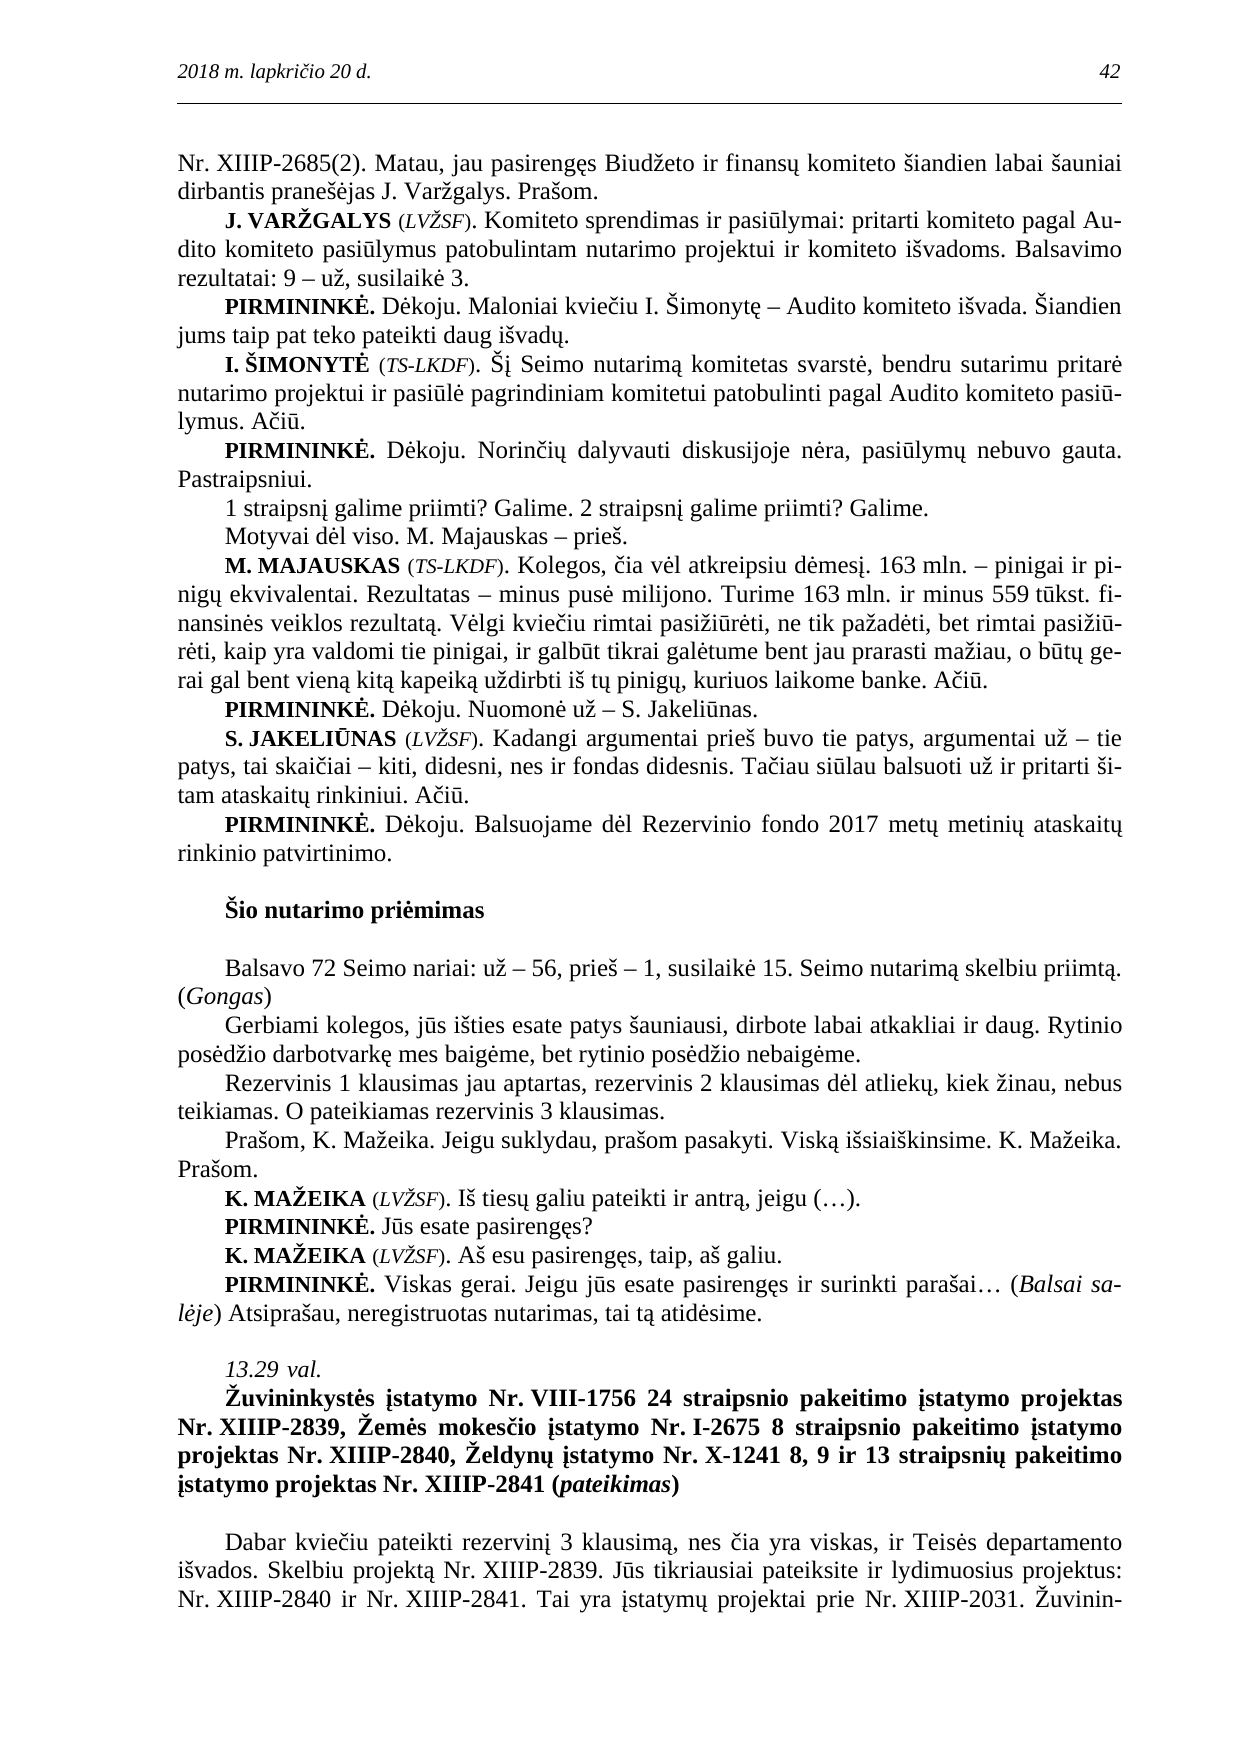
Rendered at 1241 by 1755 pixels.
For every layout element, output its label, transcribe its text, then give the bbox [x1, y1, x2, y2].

text 13.29 val. [224, 1355, 1122, 1383]
text Re­zer­vi­nis 1 klau­si­mas jau ap­tar­tas, re­zer­vi­nis 2 klau­si­mas dėl at­lie­kų, kiek ži­nau, ne­bus tei­kia­mas. O pa­tei­kia­mas re­zer­vi­nis 3 klau­si­mas. [177, 1068, 1122, 1125]
text I. ŠIMONYTĖ (TS-LKDF). Šį Sei­mo nu­ta­ri­mą ko­mi­te­tas svars­tė, ben­dru su­ta­ri­mu pri­ta­rė nu­ta­ri­mo pro­jek­tui ir pa­siū­lė pa­grin­di­niam ko­mi­te­tui pa­to­bu­lin­ti pa­gal Au­di­to ko­mi­te­to pa­siū­ly­mus. Ačiū. [177, 349, 1122, 435]
text Pra­šom, K. Ma­žei­ka. Jei­gu su­kly­dau, pra­šom pa­sa­ky­ti. Vis­ką iš­si­aiš­kin­si­me. K. Ma­žei­ka. Pra­šom. [177, 1125, 1122, 1183]
text 1 straips­nį ga­li­me pri­im­ti? Ga­li­me. 2 straips­nį ga­li­me pri­im­ti? Ga­li­me. [177, 493, 1122, 521]
text Ger­bia­mi ko­le­gos, jūs iš­ties esa­te pa­tys šau­niau­si, dir­bo­te la­bai at­kak­liai ir daug. Ry­ti­nio po­sė­džio dar­bo­tvarkę mes bai­gė­me, bet ry­ti­nio po­sė­džio ne­bai­gė­me. [177, 1010, 1122, 1068]
text S. JAKELIŪNAS (LVŽSF). Ka­dan­gi ar­gu­men­tai prieš bu­vo tie pa­tys, ar­gu­men­tai už – tie pa­tys, tai skai­čiai – ki­ti, di­des­ni, nes ir fon­das di­des­nis. Ta­čiau siū­lau bal­suo­ti už ir pri­tar­ti ši­tam ata­skai­tų rin­ki­niui. Ačiū. [177, 723, 1122, 809]
text J. VARŽGALYS (LVŽSF). Ko­mi­te­to spren­di­mas ir pa­siū­ly­mai: pri­tar­ti ko­mi­te­to pa­gal Au­di­to ko­mi­te­to pa­siū­ly­mus pa­to­bu­lin­tam nu­ta­ri­mo pro­jek­tui ir ko­mi­te­to iš­va­doms. Bal­sa­vi­mo re­zul­ta­tai: 9 – už, su­si­lai­kė 3. [177, 205, 1122, 291]
text K. MAŽEIKA (LVŽSF). Aš esu pa­si­ren­gęs, taip, aš ga­liu. [177, 1240, 1122, 1269]
text Žu­vi­nin­kys­tės įsta­ty­mo Nr. VIII-1756 24 straips­nio pa­kei­ti­mo įsta­ty­mo pro­jek­tas Nr. XIIIP-2839, Že­mės mo­kes­čio įsta­ty­mo Nr. I-2675 8 straips­nio pa­kei­ti­mo įsta­ty­mo pro­jek­tas Nr. XIIIP-2840, Žel­dy­nų įsta­ty­mo Nr. X-1241 8, 9 ir 13 straips­nių pa­kei­ti­mo įsta­ty­mo pro­jek­tas Nr. XIIIP-2841 (pa­tei­ki­mas) [177, 1383, 1122, 1498]
text PIRMININKĖ. Dė­ko­ju. Ma­lo­niai kvie­čiu I. Ši­mo­ny­tę – Au­di­to ko­mi­te­to iš­va­da. Šian­dien jums taip pat te­ko pa­teik­ti daug iš­va­dų. [177, 291, 1122, 349]
text K. MAŽEIKA (LVŽSF). Iš tie­sų ga­liu pa­teik­ti ir an­trą, jei­gu (…). [177, 1183, 1122, 1211]
text PIRMININKĖ. Dė­ko­ju. No­rin­čių da­ly­vau­ti dis­ku­si­jo­je nė­ra, pa­siū­ly­mų ne­bu­vo gau­ta. Pa­straips­niui. [177, 435, 1122, 493]
text Bal­sa­vo 72 Sei­mo na­riai: už – 56, prieš – 1, su­si­lai­kė 15. Sei­mo nu­ta­ri­mą skel­biu pri­im­tą. (Gon­gas) [177, 953, 1122, 1010]
text Da­bar kvie­čiu pa­teik­ti re­zer­vi­nį 3 klau­si­mą, nes čia yra vis­kas, ir Tei­sės de­par­ta­men­to išva­dos. Skel­biu pro­jek­tą Nr. XIIIP-2839. Jūs tik­riau­siai pa­teik­si­te ir ly­di­muo­sius pro­jek­tus: Nr. XIIIP-2840 ir Nr. XIIIP-2841. Tai yra įsta­ty­mų pro­jek­tai prie Nr. XIIIP-2031. Žu­vi­nin­ [177, 1527, 1122, 1613]
text PIRMININKĖ. Jūs esa­te pa­si­ren­gęs? [177, 1211, 1122, 1240]
text PIRMININKĖ. Dė­ko­ju. Bal­suo­ja­me dėl Re­zer­vi­nio fon­do 2017 me­tų me­ti­nių ata­skai­tų rin­ki­nio pa­tvir­ti­ni­mo. [177, 809, 1122, 866]
text M. MAJAUSKAS (TS-LKDF). Ko­le­gos, čia vėl at­kreip­siu dė­me­sį. 163 mln. – pi­ni­gai ir pi­ni­gų ek­vi­va­len­tai. Re­zul­ta­tas – mi­nus pu­sė mi­li­jo­no. Tu­ri­me 163 mln. ir mi­nus 559 tūkst. fi­nan­si­nės veik­los re­zul­ta­tą. Vėl­gi kvie­čiu rim­tai pa­si­žiū­rė­ti, ne tik pa­ža­dė­ti, bet rim­tai pa­si­žiū­rė­ti, kaip yra val­do­mi tie pi­ni­gai, ir gal­būt tik­rai ga­lė­tu­me bent jau pra­ras­ti ma­žiau, o bū­tų ge­rai gal bent vie­ną ki­tą ka­pei­ką už­dirb­ti iš tų pi­ni­gų, ku­riuos lai­ko­me ban­ke. Ačiū. [177, 550, 1122, 694]
text PIRMININKĖ. Vis­kas ge­rai. Jei­gu jūs esa­te pa­si­ren­gęs ir su­rink­ti pa­ra­šai… (Bal­sai sa­lėje) At­si­pra­šau, ne­re­gist­ruo­tas nu­ta­ri­mas, tai tą ati­dė­si­me. [177, 1269, 1122, 1326]
text PIRMININKĖ. Dė­ko­ju. Nuo­mo­nė už – S. Ja­ke­liū­nas. [177, 694, 1122, 723]
text Šio nu­ta­ri­mo pri­ėmi­mas [177, 895, 1122, 924]
text Nr. XIIIP-2685(2). Ma­tau, jau pa­si­ren­gęs Biu­dže­to ir fi­nan­sų ko­mi­te­to šian­dien la­bai šau­niai dir­ban­tis pra­ne­šė­jas J. Varž­ga­lys. Pra­šom. [177, 148, 1122, 205]
text Mo­ty­vai dėl vi­so. M. Ma­jaus­kas – prieš. [177, 521, 1122, 550]
